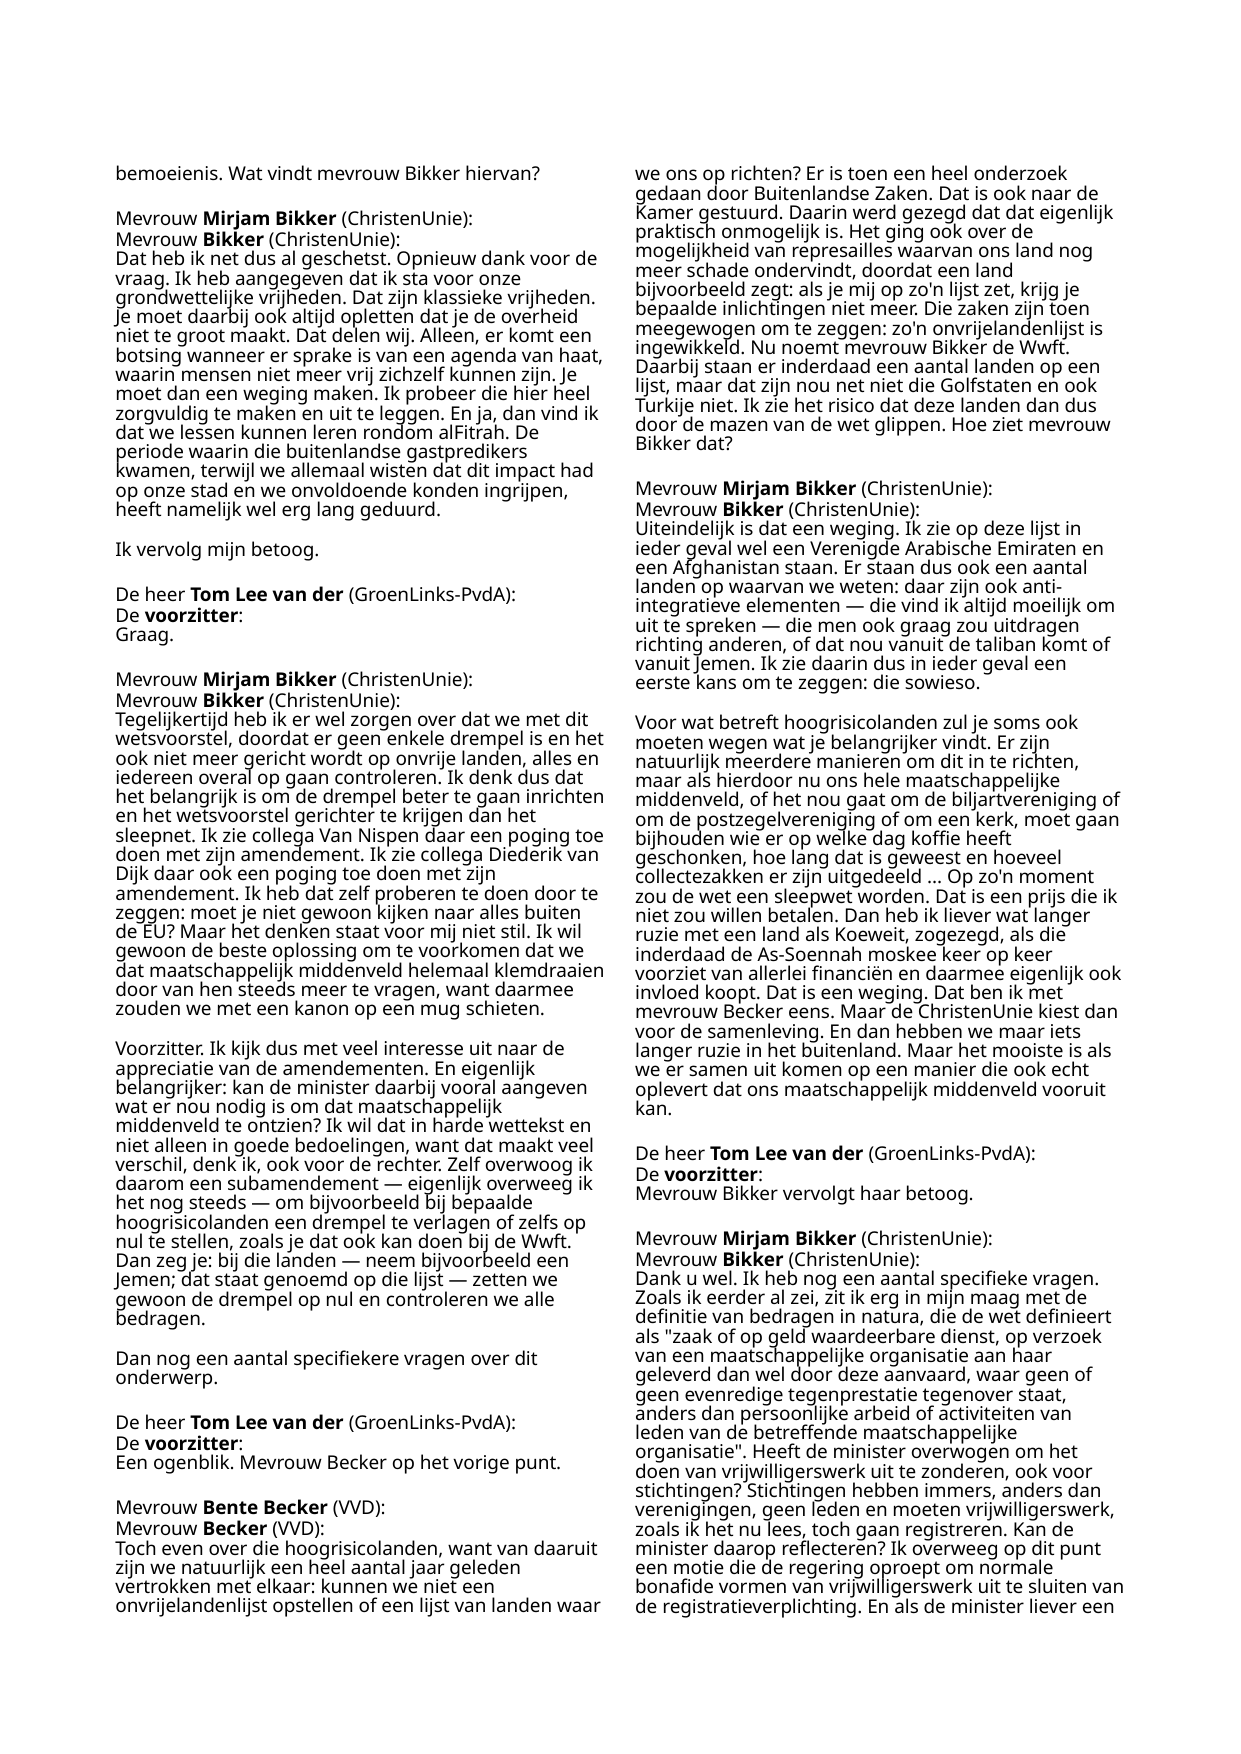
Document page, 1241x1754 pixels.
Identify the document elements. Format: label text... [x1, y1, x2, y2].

text De heer Tom Lee van der (GroenLinks-PvdA): [115, 1409, 605, 1435]
text Mevrouw Mirjam Bikker (ChristenUnie): [635, 1225, 1125, 1251]
text Mevrouw Bikker (ChristenUnie): [115, 692, 605, 711]
text Mevrouw Bikker vervolgt haar betoog. [635, 1185, 1125, 1204]
text Mevrouw Bente Becker (VVD): [115, 1494, 605, 1520]
text Mevrouw Mirjam Bikker (ChristenUnie): [115, 666, 605, 692]
text we ons op richten? Er is toen een heel onderzoek gedaan door Buitenlandse Zaken. Dat is ook naar de Kamer gestuurd. Daarin werd gezegd dat dat eigenlijk praktisch onmogelijk is. Het ging ook over de mogelijkheid van represailles waarvan ons land nog meer schade ondervindt, doordat een land bijvoorbeeld zegt: als je mij op zo'n lijst zet, krijg je bepaalde inlichtingen niet meer. Die zaken zijn toen meegewogen om te zeggen: zo'n onvrijelandenlijst is ingewikkeld. Nu noemt mevrouw Bikker de Wwft. Daarbij staan er inderdaad een aantal landen op een lijst, maar dat zijn nou net niet die Golfstaten en ook Turkije niet. Ik zie het risico dat deze landen dan dus door de mazen van de wet glippen. Hoe ziet mevrouw Bikker dat? [635, 165, 1125, 454]
text Toch even over die hoogrisicolanden, want van daaruit zijn we natuurlijk een heel aantal jaar geleden vertrokken met elkaar: kunnen we niet een onvrijelandenlijst opstellen of een lijst van landen waar [115, 1539, 605, 1617]
text Dank u wel. Ik heb nog een aantal specifieke vragen. Zoals ik eerder al zei, zit ik erg in mijn maag met de definitie van bedragen in natura, die de wet definieert als "zaak of op geld waardeerbare dienst, op verzoek van een maatschappelijke organisatie aan haar geleverd dan wel door deze aanvaard, waar geen of geen evenredige tegenprestatie tegenover staat, anders dan persoonlijke arbeid of activiteiten van leden van de betreffende maatschappelijke organisatie". Heeft de minister overwogen om het doen van vrijwilligerswerk uit te zonderen, ook voor stichtingen? Stichtingen hebben immers, anders dan verenigingen, geen leden en moeten vrijwilligerswerk, zoals ik het nu lees, toch gaan registreren. Kan de minister daarop reflecteren? Ik overweeg op dit punt een motie die de regering oproept om normale bonafide vormen van vrijwilligerswerk uit te sluiten van de registratieverplichting. En als de minister liever een [635, 1270, 1125, 1617]
text bemoeienis. Wat vindt mevrouw Bikker hiervan? [115, 165, 605, 184]
text Uiteindelijk is dat een weging. Ik zie op deze lijst in ieder geval wel een Verenigde Arabische Emiraten en een Afghanistan staan. Er staan dus ook een aantal landen op waarvan we weten: daar zijn ook anti-integratieve elementen — die vind ik altijd moeilijk om uit te spreken — die men ook graag zou uitdragen richting anderen, of dat nou vanuit de taliban komt of vanuit Jemen. Ik zie daarin dus in ieder geval een eerste kans om te zeggen: die sowieso. [635, 520, 1125, 694]
text De heer Tom Lee van der (GroenLinks-PvdA): [635, 1140, 1125, 1166]
text Mevrouw Mirjam Bikker (ChristenUnie): [635, 475, 1125, 501]
text Mevrouw Bikker (ChristenUnie): [115, 231, 605, 250]
text Dan nog een aantal specifiekere vragen over dit onderwerp. [115, 1350, 605, 1388]
text De voorzitter: [635, 1166, 1125, 1185]
text Mevrouw Bikker (ChristenUnie): [635, 501, 1125, 520]
text Mevrouw Bikker (ChristenUnie): [635, 1251, 1125, 1270]
text Mevrouw Mirjam Bikker (ChristenUnie): [115, 205, 605, 231]
text Tegelijkertijd heb ik er wel zorgen over dat we met dit wetsvoorstel, doordat er geen enkele drempel is en het ook niet meer gericht wordt op onvrije landen, alles en iedereen overal op gaan controleren. Ik denk dus dat het belangrijk is om de drempel beter te gaan inrichten en het wetsvoorstel gerichter te krijgen dan het sleepnet. Ik zie collega Van Nispen daar een poging toe doen met zijn amendement. Ik zie collega Diederik van Dijk daar ook een poging toe doen met zijn amendement. Ik heb dat zelf proberen te doen door te zeggen: moet je niet gewoon kijken naar alles buiten de EU? Maar het denken staat voor mij niet stil. Ik wil gewoon de beste oplossing om te voorkomen dat we dat maatschappelijk middenveld helemaal klemdraaien door van hen steeds meer te vragen, want daarmee zouden we met een kanon op een mug schieten. [115, 711, 605, 1019]
text Voorzitter. Ik kijk dus met veel interesse uit naar de appreciatie van de amendementen. En eigenlijk belangrijker: kan de minister daarbij vooral aangeven wat er nou nodig is om dat maatschappelijk middenveld te ontzien? Ik wil dat in harde wettekst en niet alleen in goede bedoelingen, want dat maakt veel verschil, denk ik, ook voor de rechter. Zelf overwoog ik daarom een subamendement — eigenlijk overweeg ik het nog steeds — om bijvoorbeeld bij bepaalde hoogrisicolanden een drempel te verlagen of zelfs op nul te stellen, zoals je dat ook kan doen bij de Wwft. Dan zeg je: bij die landen — neem bijvoorbeeld een Jemen; dat staat genoemd op die lijst — zetten we gewoon de drempel op nul en controleren we alle bedragen. [115, 1040, 605, 1329]
text Ik vervolg mijn betoog. [115, 541, 605, 560]
text Mevrouw Becker (VVD): [115, 1520, 605, 1539]
text Een ogenblik. Mevrouw Becker op het vorige punt. [115, 1454, 605, 1474]
text De voorzitter: [115, 1435, 605, 1454]
text De heer Tom Lee van der (GroenLinks-PvdA): [115, 581, 605, 607]
text De voorzitter: [115, 607, 605, 626]
text Graag. [115, 626, 605, 645]
text Voor wat betreft hoogrisicolanden zul je soms ook moeten wegen wat je belangrijker vindt. Er zijn natuurlijk meerdere manieren om dit in te richten, maar als hierdoor nu ons hele maatschappelijke middenveld, of het nou gaat om de biljartvereniging of om de postzegelvereniging of om een kerk, moet gaan bijhouden wie er op welke dag koffie heeft geschonken, hoe lang dat is geweest en hoeveel collectezakken er zijn uitgedeeld ... Op zo'n moment zou de wet een sleepwet worden. Dat is een prijs die ik niet zou willen betalen. Dan heb ik liever wat langer ruzie met een land als Koeweit, zogezegd, als die inderdaad de As-Soennah moskee keer op keer voorziet van allerlei financiën en daarmee eigenlijk ook invloed koopt. Dat is een weging. Dat ben ik met mevrouw Becker eens. Maar de ChristenUnie kiest dan voor de samenleving. En dan hebben we maar iets langer ruzie in het buitenland. Maar het mooiste is als we er samen uit komen op een manier die ook echt oplevert dat ons maatschappelijk middenveld vooruit kan. [635, 714, 1125, 1119]
text Dat heb ik net dus al geschetst. Opnieuw dank voor de vraag. Ik heb aangegeven dat ik sta voor onze grondwettelijke vrijheden. Dat zijn klassieke vrijheden. Je moet daarbij ook altijd opletten dat je de overheid niet te groot maakt. Dat delen wij. Alleen, er komt een botsing wanneer er sprake is van een agenda van haat, waarin mensen niet meer vrij zichzelf kunnen zijn. Je moet dan een weging maken. Ik probeer die hier heel zorgvuldig te maken en uit te leggen. En ja, dan vind ik dat we lessen kunnen leren rondom alFitrah. De periode waarin die buitenlandse gastpredikers kwamen, terwijl we allemaal wisten dat dit impact had op onze stad en we onvoldoende konden ingrijpen, heeft namelijk wel erg lang geduurd. [115, 250, 605, 520]
